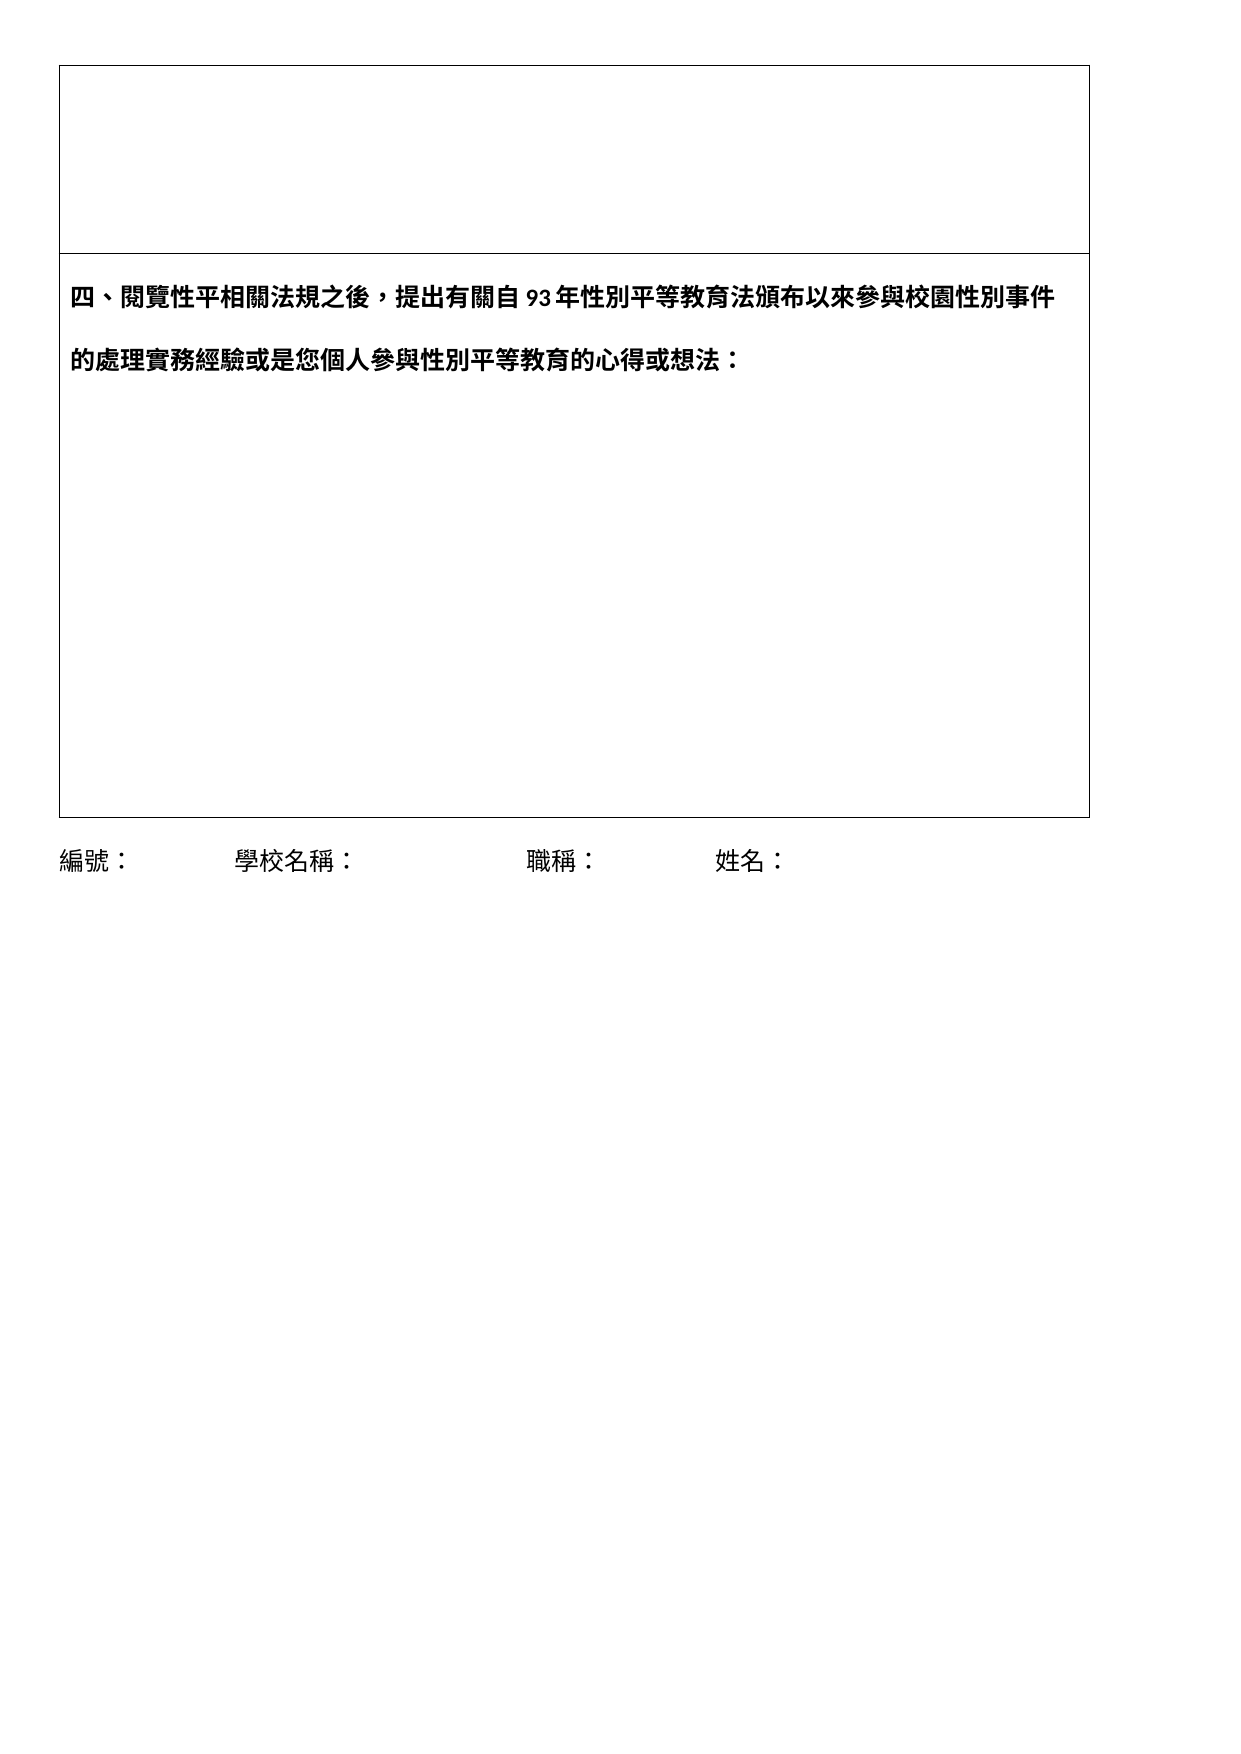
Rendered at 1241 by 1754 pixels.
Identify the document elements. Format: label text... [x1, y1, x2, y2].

table_cell 四、閱覽性平相關法規之後，提出有關自93年性別平等教育法頒布以來參與校園性別事件的處理實務經驗或是您個人參與性別平等教育的心得或想法： [60, 254, 1089, 817]
text 編號： 學校名稱： 職稱： 姓名： [59, 818, 1181, 880]
table_cell [60, 66, 1089, 253]
